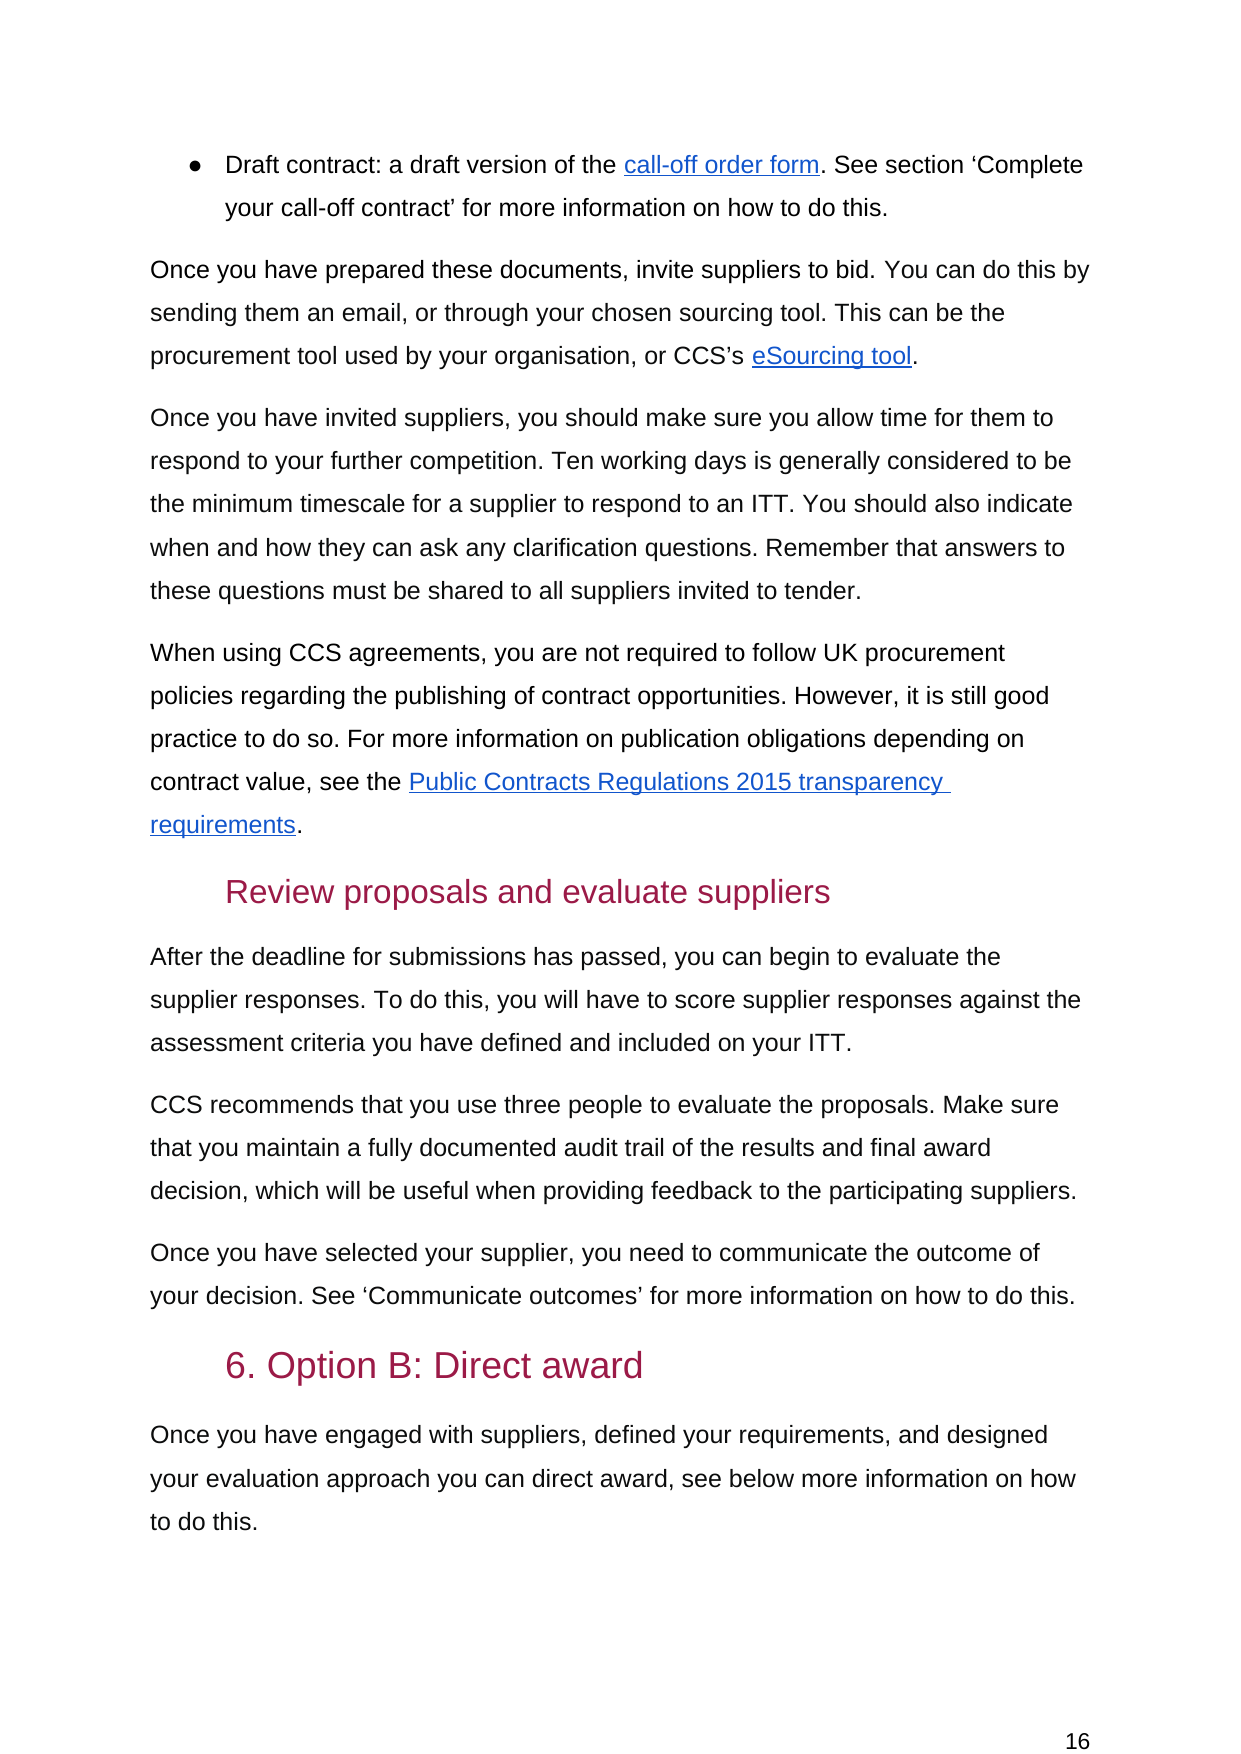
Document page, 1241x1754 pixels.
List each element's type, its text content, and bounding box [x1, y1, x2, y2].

subtitle 6. Option B: Direct award [150, 1343, 1090, 1386]
text Once you have engaged with suppliers, defined your requirements, and designed your evaluation approach you can direct award, see below more information on how to do this. [150, 1420, 1090, 1535]
text When using CCS agreements, you are not required to follow UK procurement policies regarding the publishing of contract opportunities. However, it is still good practice to do so. For more information on publication obligations depending on contract value, see the Public Contracts Regulations 2015 transparency requirements. [150, 637, 1090, 839]
text Once you have prepared these documents, invite suppliers to bid. You can do this by sending them an email, or through your chosen sourcing tool. This can be the procurement tool used by your organisation, or CCS’s eSourcing tool. [150, 255, 1090, 370]
text CCS recommends that you use three people to evaluate the proposals. Make sure that you maintain a fully documented audit trail of the results and final award decision, which will be useful when providing feedback to the participating suppliers. [150, 1090, 1090, 1205]
subtitle Review proposals and evaluate suppliers [150, 872, 1090, 910]
text After the deadline for submissions has passed, you can begin to evaluate the supplier responses. To do this, you will have to score supplier responses against the assessment criteria you have defined and included on your ITT. [150, 942, 1090, 1057]
list Draft contract: a draft version of the call-off order form. See section ‘Complete your call-off contract’ for more information on how to do this. [187, 150, 1090, 222]
text Once you have selected your supplier, you need to communicate the outcome of your decision. See ‘Communicate outcomes’ for more information on how to do this. [150, 1238, 1090, 1310]
text Once you have invited suppliers, you should make sure you allow time for them to respond to your further competition. Ten working days is generally considered to be the minimum timescale for a supplier to respond to an ITT. You should also indicate when and how they can ask any clarification questions. Remember that answers to these questions must be shared to all suppliers invited to tender. [150, 403, 1090, 604]
